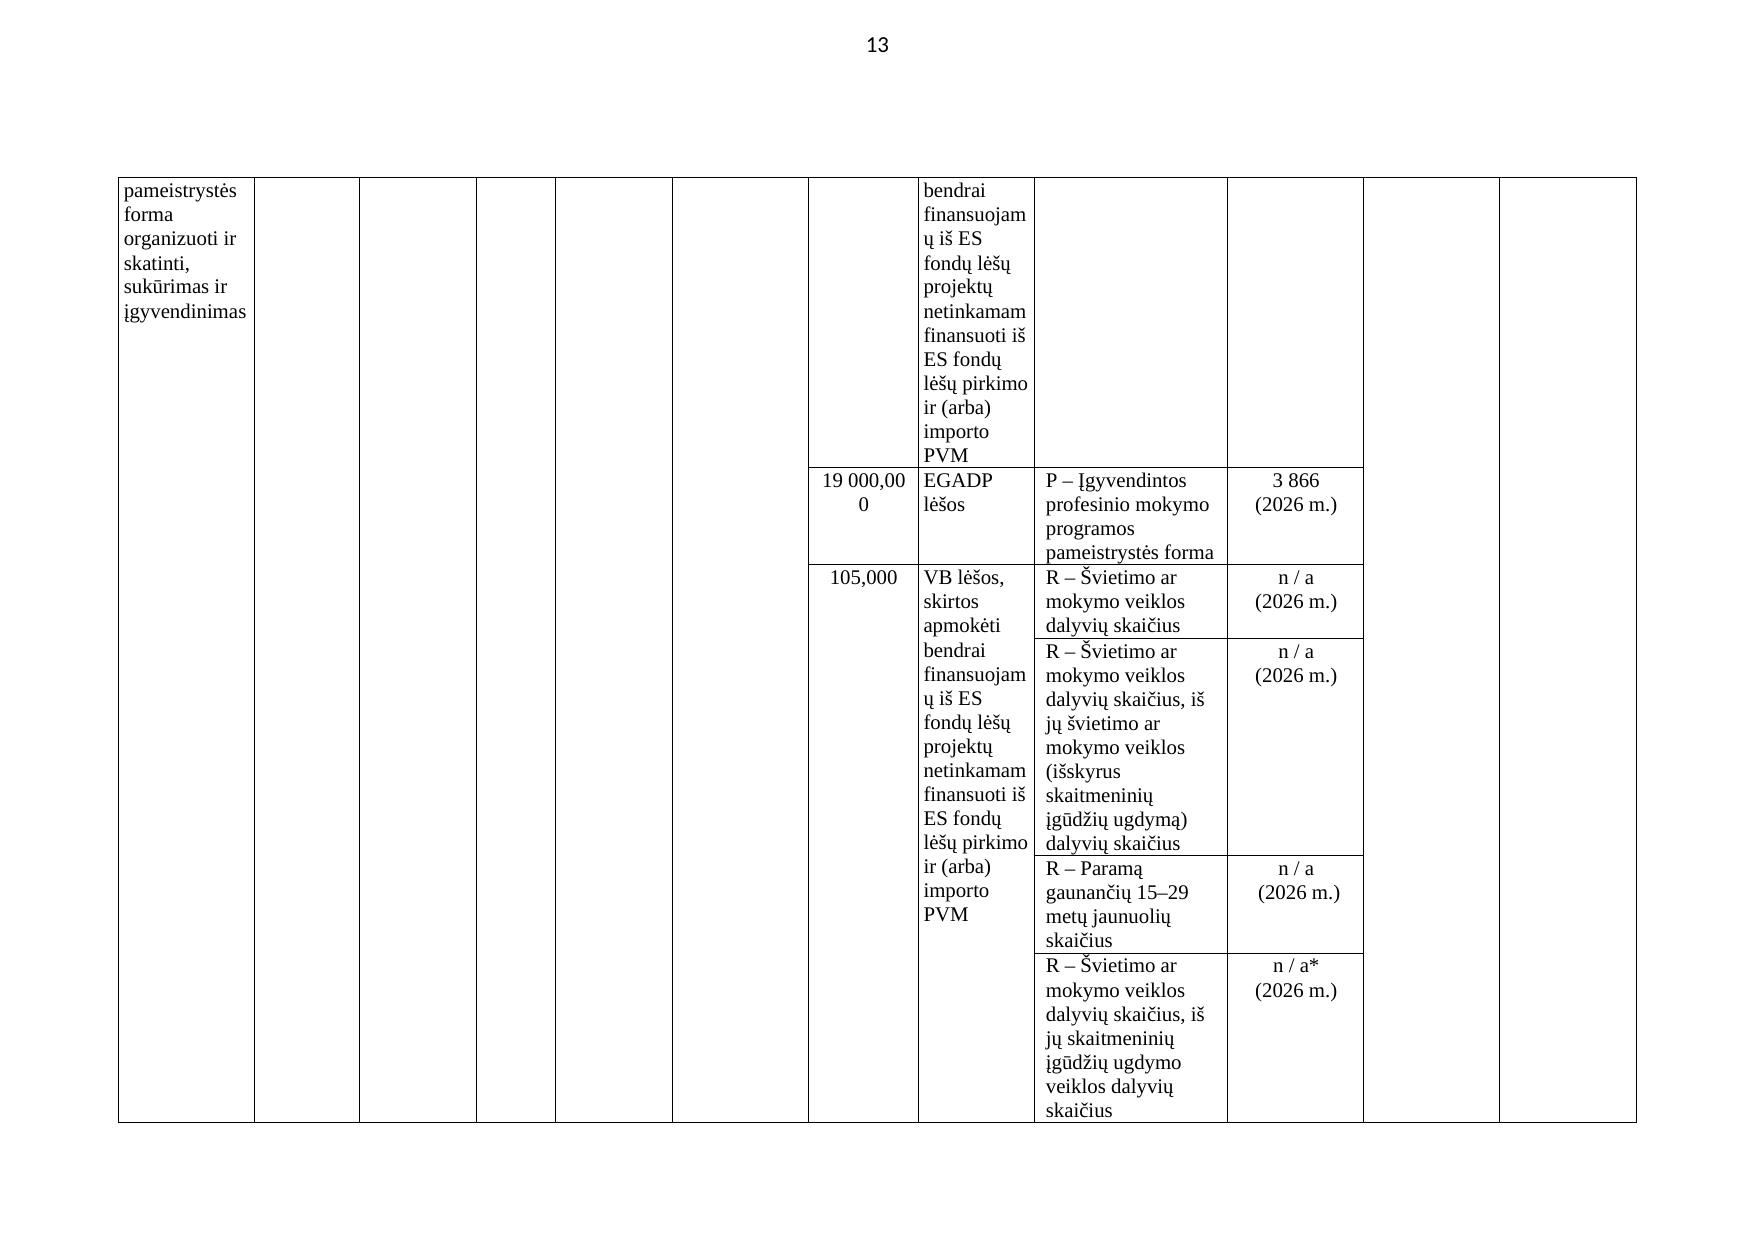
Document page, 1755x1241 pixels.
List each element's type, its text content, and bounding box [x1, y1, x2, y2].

table_cell [1228, 178, 1363, 467]
table_cell n / a* (2026 m.) [1228, 954, 1363, 1122]
table_cell bendrai finansuojamų iš ES fondų lėšų projektų netinkamam finansuoti iš ES fondų lėšų pirkimo ir (arba) importo PVM [919, 178, 1034, 467]
table_cell [673, 178, 808, 1122]
table_cell [1364, 178, 1499, 1122]
table_cell n / a (2026 m.) [1228, 856, 1363, 952]
table_cell EGADP lėšos [919, 468, 1034, 564]
table_cell n / a (2026 m.) [1228, 565, 1363, 637]
table_cell P – Įgyvendintos profesinio mokymo programos pameistrystės forma [1035, 468, 1227, 564]
table_cell n / a (2026 m.) [1228, 639, 1363, 855]
table_cell [556, 178, 672, 1122]
table_cell 3 866 (2026 m.) [1228, 468, 1363, 564]
table_cell 105,000 [809, 565, 918, 1122]
table_cell R – Paramą gaunančių 15–29 metų jaunuolių skaičius [1035, 856, 1227, 952]
table_cell [255, 178, 359, 1122]
table_cell [1035, 178, 1227, 467]
table_cell [809, 178, 918, 467]
table_cell R – Švietimo ar mokymo veiklos dalyvių skaičius [1035, 565, 1227, 637]
table_cell R – Švietimo ar mokymo veiklos dalyvių skaičius, iš jų švietimo ar mokymo veiklos (išskyrus skaitmeninių įgūdžių ugdymą) dalyvių skaičius [1035, 639, 1227, 855]
table_cell [1500, 178, 1636, 1122]
table_cell [477, 178, 555, 1122]
table_cell 19 000,000 [809, 468, 918, 564]
table_cell [360, 178, 476, 1122]
table_cell pameistrystės forma organizuoti ir skatinti, sukūrimas ir įgyvendinimas [119, 178, 254, 1122]
table_cell VB lėšos, skirtos apmokėti bendrai finansuojamų iš ES fondų lėšų projektų netinkamam finansuoti iš ES fondų lėšų pirkimo ir (arba) importo PVM [919, 565, 1034, 1122]
table_cell R – Švietimo ar mokymo veiklos dalyvių skaičius, iš jų skaitmeninių įgūdžių ugdymo veiklos dalyvių skaičius [1035, 954, 1227, 1122]
